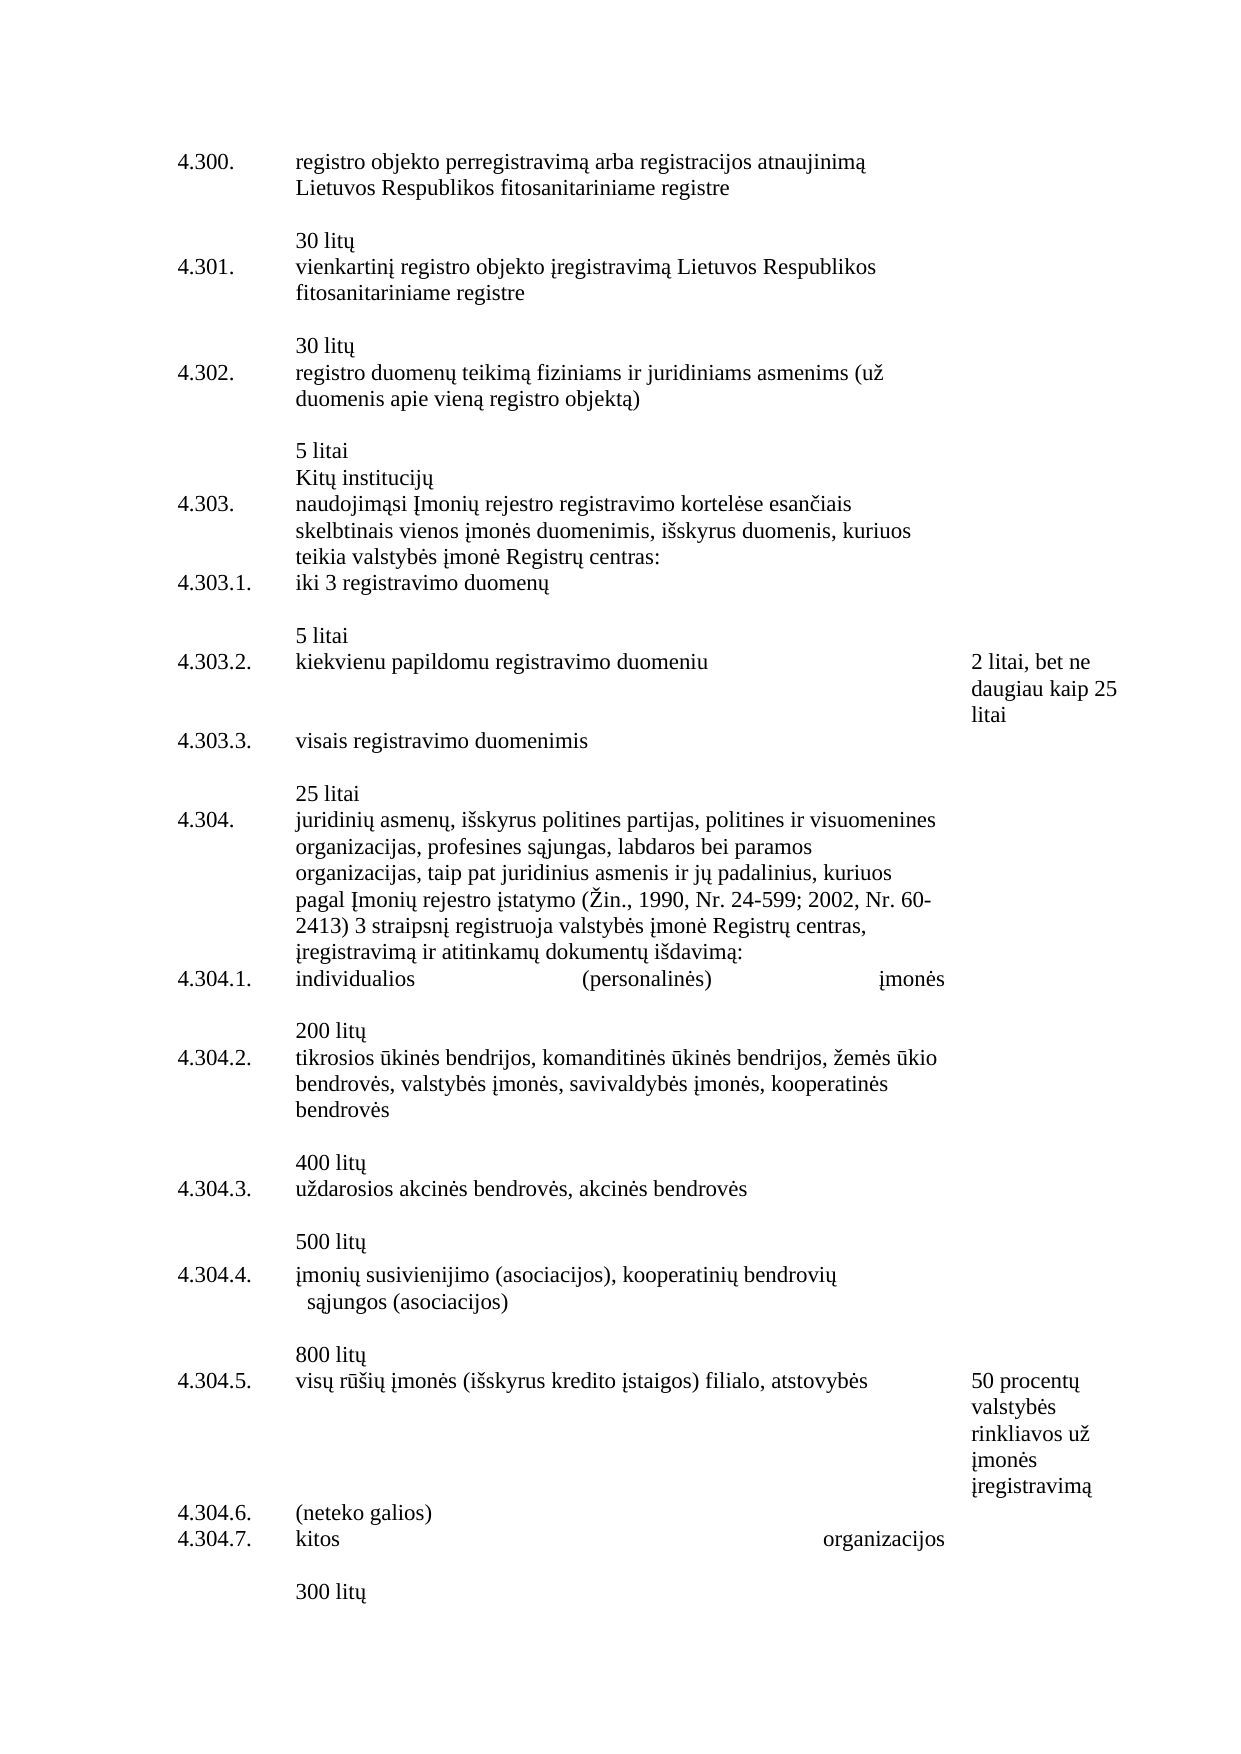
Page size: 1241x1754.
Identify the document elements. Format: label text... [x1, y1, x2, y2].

table_header 4.304.5. [166, 1367, 284, 1499]
text sąjungos (asociacijos) 800 litų [295, 1288, 945, 1367]
table_header 4.303.2. [166, 649, 284, 727]
table_header 2 litai, bet ne daugiau kaip 25 litai [960, 649, 1152, 727]
table_header visų rūšių įmonės (išskyrus kredito įstaigos) filialo, atstovybės [284, 1367, 960, 1499]
text 4.300. registro objekto perregistravimą arba registracijos atnaujinimą Lietuvos Respublikos fitosanitariniame registre 30 litų [177, 148, 945, 253]
text 4.303. naudojimąsi Įmonių rejestro registravimo kortelėse esančiais skelbtinais vienos įmonės duomenimis, išskyrus duomenis, kuriuos teikia valstybės įmonė Registrų centras: [177, 490, 945, 569]
text 4.304.1. individualios (personalinės) įmonės 200 litų [177, 965, 945, 1044]
text 4.304.2. tikrosios ūkinės bendrijos, komanditinės ūkinės bendrijos, žemės ūkio bendrovės, valstybės įmonės, savivaldybės įmonės, kooperatinės bendrovės 400 litų [177, 1044, 945, 1176]
text 4.304.6. (neteko galios) [177, 1499, 945, 1525]
text 4.304. juridinių asmenų, išskyrus politines partijas, politines ir visuomenines organizacijas, profesines sąjungas, labdaros bei paramos organizacijas, taip pat juridinius asmenis ir jų padalinius, kuriuos pagal Įmonių rejestro įstatymo (Žin., 1990, Nr. 24-599; 2002, Nr. 60-2413) 3 straipsnį registruoja valstybės įmonė Registrų centras, įregistravimą ir atitinkamų dokumentų išdavimą: [177, 807, 945, 965]
text 4.304.3. uždarosios akcinės bendrovės, akcinės bendrovės 500 litų [177, 1176, 945, 1254]
text 4.303.3. visais registravimo duomenimis 25 litai [177, 727, 945, 807]
text 4.304.7. kitos organizacijos 300 litų [177, 1525, 945, 1604]
table_header 50 procentų valstybės rinkliavos už įmonės įregistravimą [960, 1367, 1152, 1499]
text Kitų institucijų [177, 464, 945, 490]
text 4.301. vienkartinį registro objekto įregistravimą Lietuvos Respublikos fitosanitariniame registre 30 litų [177, 253, 945, 358]
text 4.303.1. iki 3 registravimo duomenų 5 litai [177, 569, 945, 648]
table_header kiekvienu papildomu registravimo duomeniu [284, 649, 960, 727]
text 4.302. registro duomenų teikimą fiziniams ir juridiniams asmenims (už duomenis apie vieną registro objektą) 5 litai [177, 358, 945, 464]
text 4.304.4. įmonių susivienijimo (asociacijos), kooperatinių bendrovių [177, 1254, 1122, 1288]
